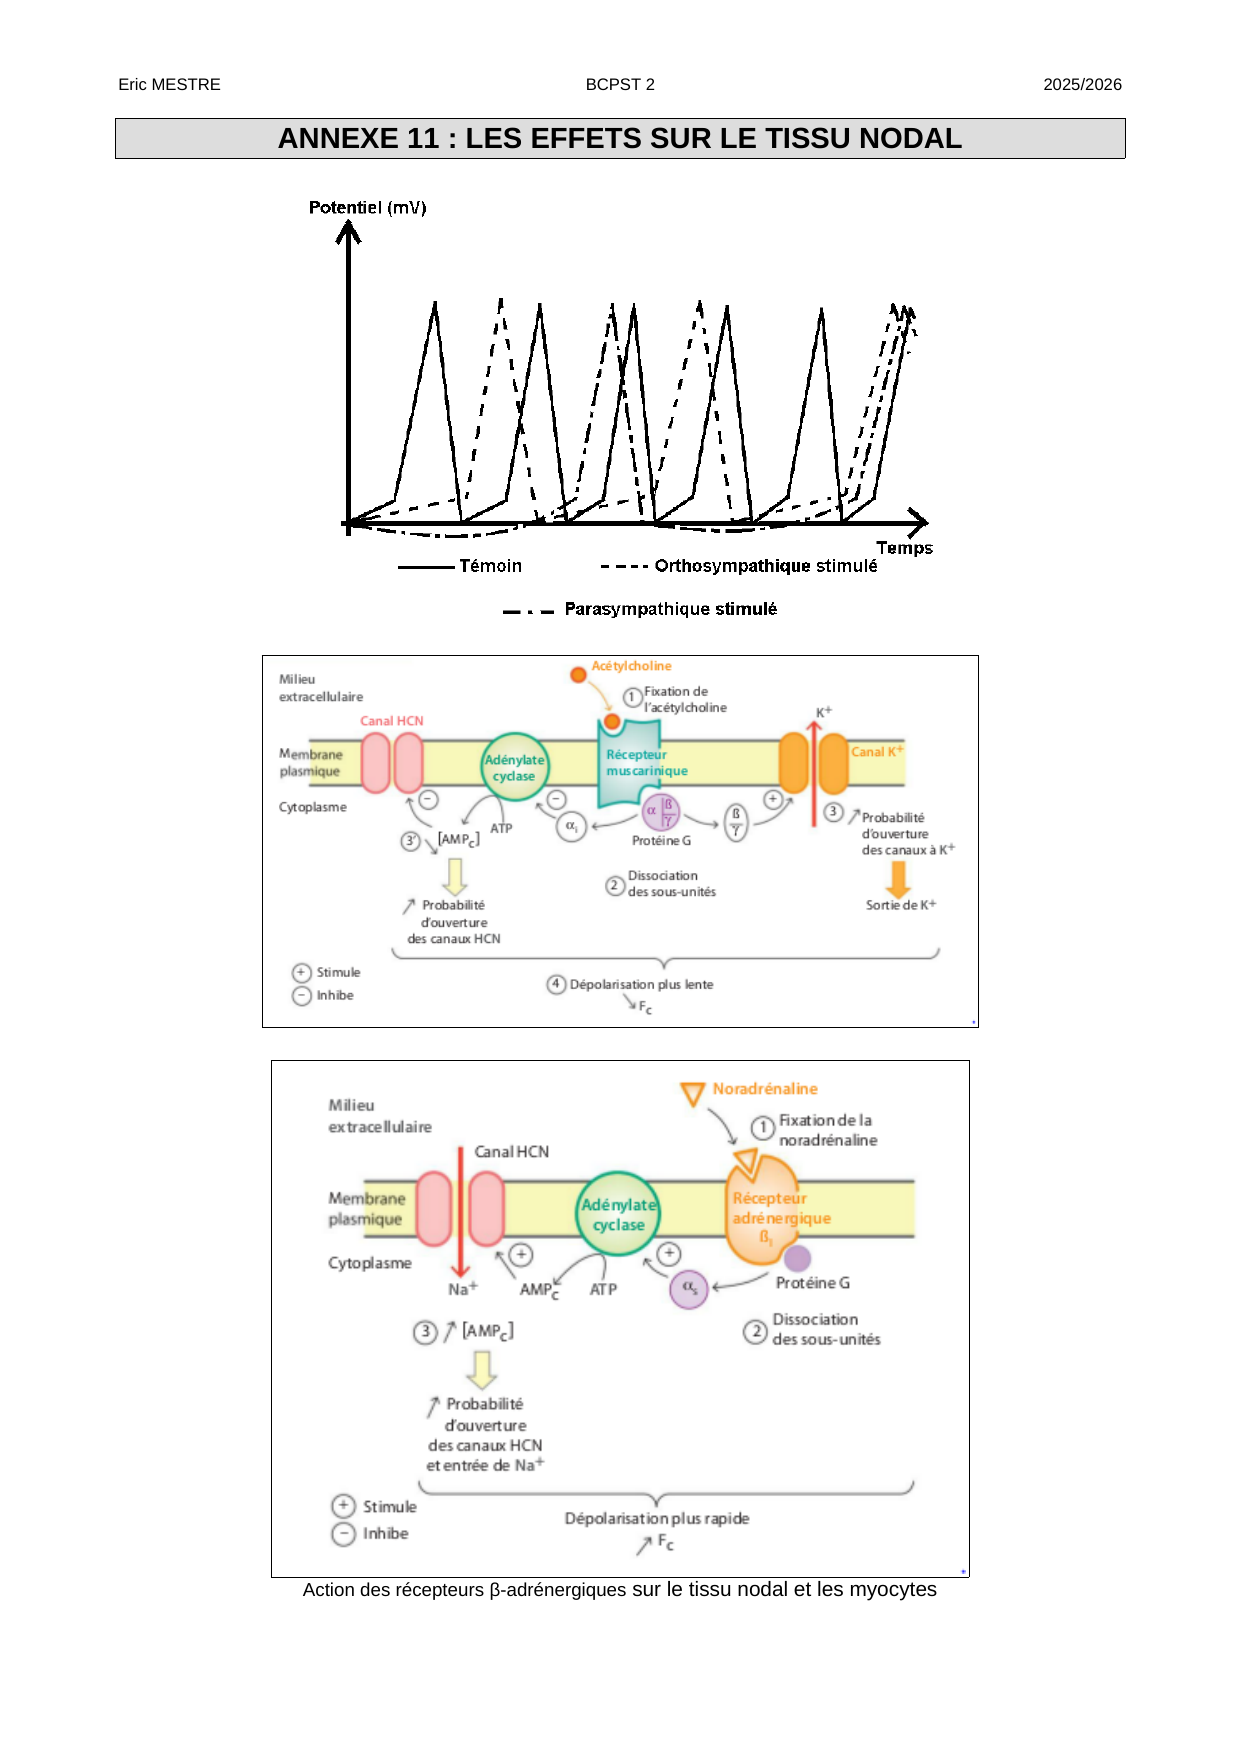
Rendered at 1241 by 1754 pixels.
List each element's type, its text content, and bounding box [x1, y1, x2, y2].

picture [264, 658, 976, 1024]
text Action des récepteurs β-adrénergiques sur le tissu nodal et les myocytes [118, 1577, 1122, 1601]
picture [274, 1063, 966, 1574]
text ANNEXE 11 : LES EFFETS SUR LE TISSU NODAL [116, 119, 1125, 158]
picture [304, 191, 936, 622]
